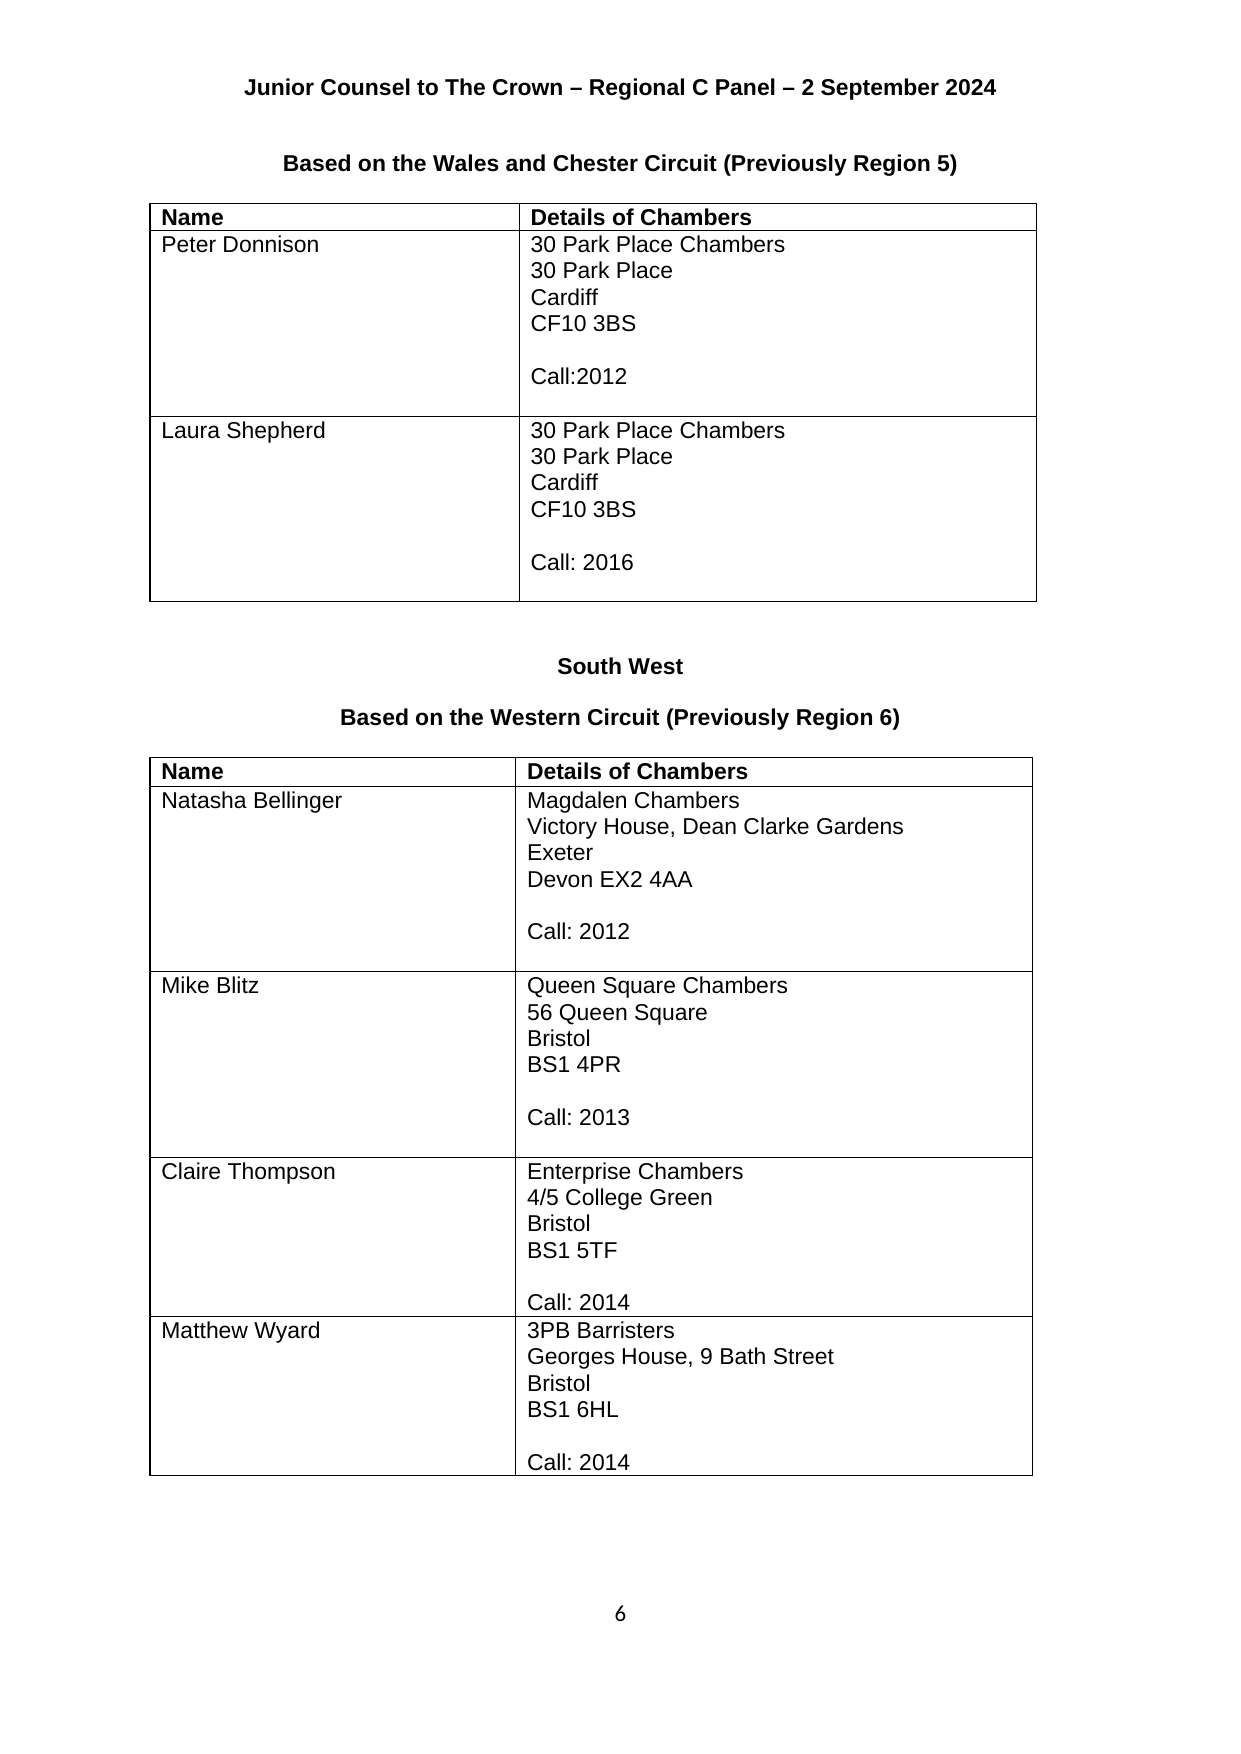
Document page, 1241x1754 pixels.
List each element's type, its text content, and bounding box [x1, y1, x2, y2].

text Based on the Wales and Chester Circuit (Previously Region 5) [150, 150, 1090, 176]
table_header Details of Chambers [520, 204, 1036, 230]
table_cell Natasha Bellinger [151, 787, 515, 971]
table_header Details of Chambers [516, 758, 1032, 786]
text Based on the Western Circuit (Previously Region 6) [150, 704, 1090, 731]
table_cell Laura Shepherd [151, 417, 519, 601]
text South West [150, 653, 1090, 679]
table_cell Magdalen Chambers Victory House, Dean Clarke Gardens Exeter Devon EX2 4AA Call: 2012 [516, 787, 1032, 971]
table_cell Mike Blitz [151, 972, 515, 1157]
table_header Name [151, 758, 515, 786]
table_cell Claire Thompson [151, 1158, 515, 1316]
table_cell Queen Square Chambers 56 Queen Square Bristol BS1 4PR Call: 2013 [516, 972, 1032, 1157]
table_cell Enterprise Chambers 4/5 College Green Bristol BS1 5TF Call: 2014 [516, 1158, 1032, 1316]
table_cell 30 Park Place Chambers 30 Park Place Cardiff CF10 3BS Call:2012 [520, 231, 1036, 416]
table_cell 30 Park Place Chambers 30 Park Place Cardiff CF10 3BS Call: 2016 [520, 417, 1036, 601]
table_header Name [151, 204, 519, 230]
table_cell Matthew Wyard [151, 1317, 515, 1475]
table_cell 3PB Barristers Georges House, 9 Bath Street Bristol BS1 6HL Call: 2014 [516, 1317, 1032, 1475]
table_cell Peter Donnison [151, 231, 519, 416]
